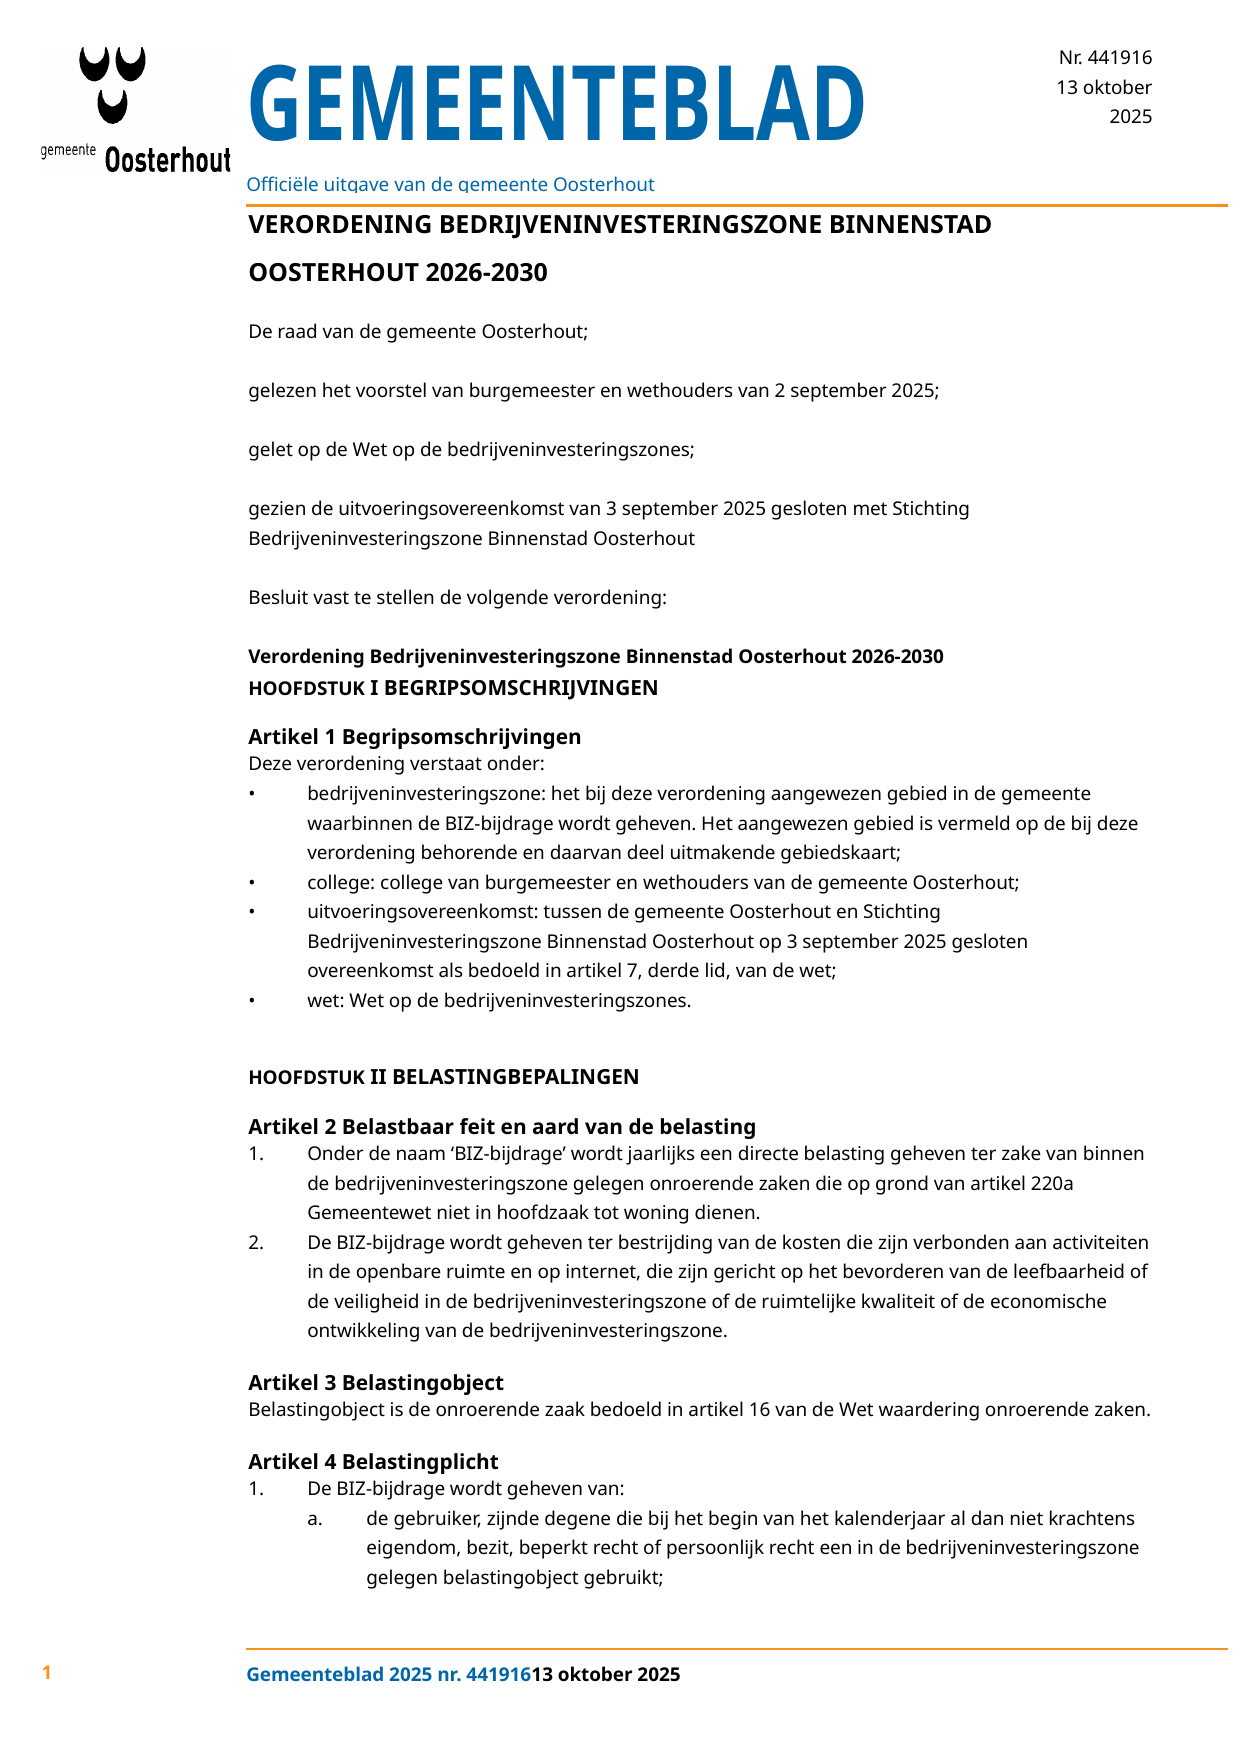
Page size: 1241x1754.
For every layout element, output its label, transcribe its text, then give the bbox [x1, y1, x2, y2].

list bedrijveninvesteringszone: het bij deze verordening aangewezen gebied in de gemeente waarbinnen de BIZ-bijdrage wordt geheven. Het aangewezen gebied is vermeld op de bij deze verordening behorende en daarvan deel uitmakende gebiedskaart; [248, 780, 1152, 865]
text Artikel 4 Belastingplicht [248, 1447, 1152, 1475]
text gelezen het voorstel van burgemeester en wethouders van 2 september 2025; [248, 377, 1152, 403]
text gelet op de Wet op de bedrijveninvesteringszones; [248, 436, 1152, 462]
text Besluit vast te stellen de volgende verordening: [248, 584, 1152, 610]
text gezien de uitvoeringsovereenkomst van 3 september 2025 gesloten met Stichting Bedrijveninvesteringszone Binnenstad Oosterhout [248, 495, 1152, 551]
text Deze verordening verstaat onder: [248, 751, 1152, 776]
list De BIZ-bijdrage wordt geheven ter bestrijding van de kosten die zijn verbonden aan activiteiten in de openbare ruimte en op internet, die zijn gericht op het bevorderen van de leefbaarheid of de veiligheid in de bedrijveninvesteringszone of de ruimtelijke kwaliteit of de economische ontwikkeling van de bedrijveninvesteringszone. [248, 1229, 1152, 1343]
list De BIZ-bijdrage wordt geheven van: [248, 1475, 1152, 1501]
text VERORDENING BEDRIJVENINVESTERINGSZONE BINNENSTAD OOSTERHOUT 2026-2030 [248, 207, 1152, 288]
text Artikel 1 Begripsomschrijvingen [248, 722, 1152, 751]
text Belastingobject is de onroerende zaak bedoeld in artikel 16 van de Wet waardering onroerende zaken. [248, 1397, 1152, 1422]
text Artikel 2 Belastbaar feit en aard van de belasting [248, 1112, 1152, 1140]
text De raad van de gemeente Oosterhout; [248, 318, 1152, 344]
text HOOFDSTUK II BELASTINGBEPALINGEN [248, 1062, 1152, 1091]
picture [41, 47, 231, 172]
list de gebruiker, zijnde degene die bij het begin van het kalenderjaar al dan niet krachtens eigendom, bezit, beperkt recht of persoonlijk recht een in de bedrijveninvesteringszone gelegen belastingobject gebruikt; [307, 1505, 1152, 1590]
list college: college van burgemeester en wethouders van de gemeente Oosterhout; [248, 869, 1152, 895]
text Verordening Bedrijveninvesteringszone Binnenstad Oosterhout 2026-2030 [248, 643, 1152, 669]
list wet: Wet op de bedrijveninvesteringszones. [248, 987, 1152, 1013]
list uitvoeringsovereenkomst: tussen de gemeente Oosterhout en Stichting Bedrijveninvesteringszone Binnenstad Oosterhout op 3 september 2025 gesloten overeenkomst als bedoeld in artikel 7, derde lid, van de wet; [248, 898, 1152, 983]
text HOOFDSTUK I BEGRIPSOMSCHRIJVINGEN [248, 673, 1152, 701]
list Onder de naam ‘BIZ-bijdrage’ wordt jaarlijks een directe belasting geheven ter zake van binnen de bedrijveninvesteringszone gelegen onroerende zaken die op grond van artikel 220a Gemeentewet niet in hoofdzaak tot woning dienen. [248, 1140, 1152, 1225]
text Artikel 3 Belastingobject [248, 1368, 1152, 1397]
